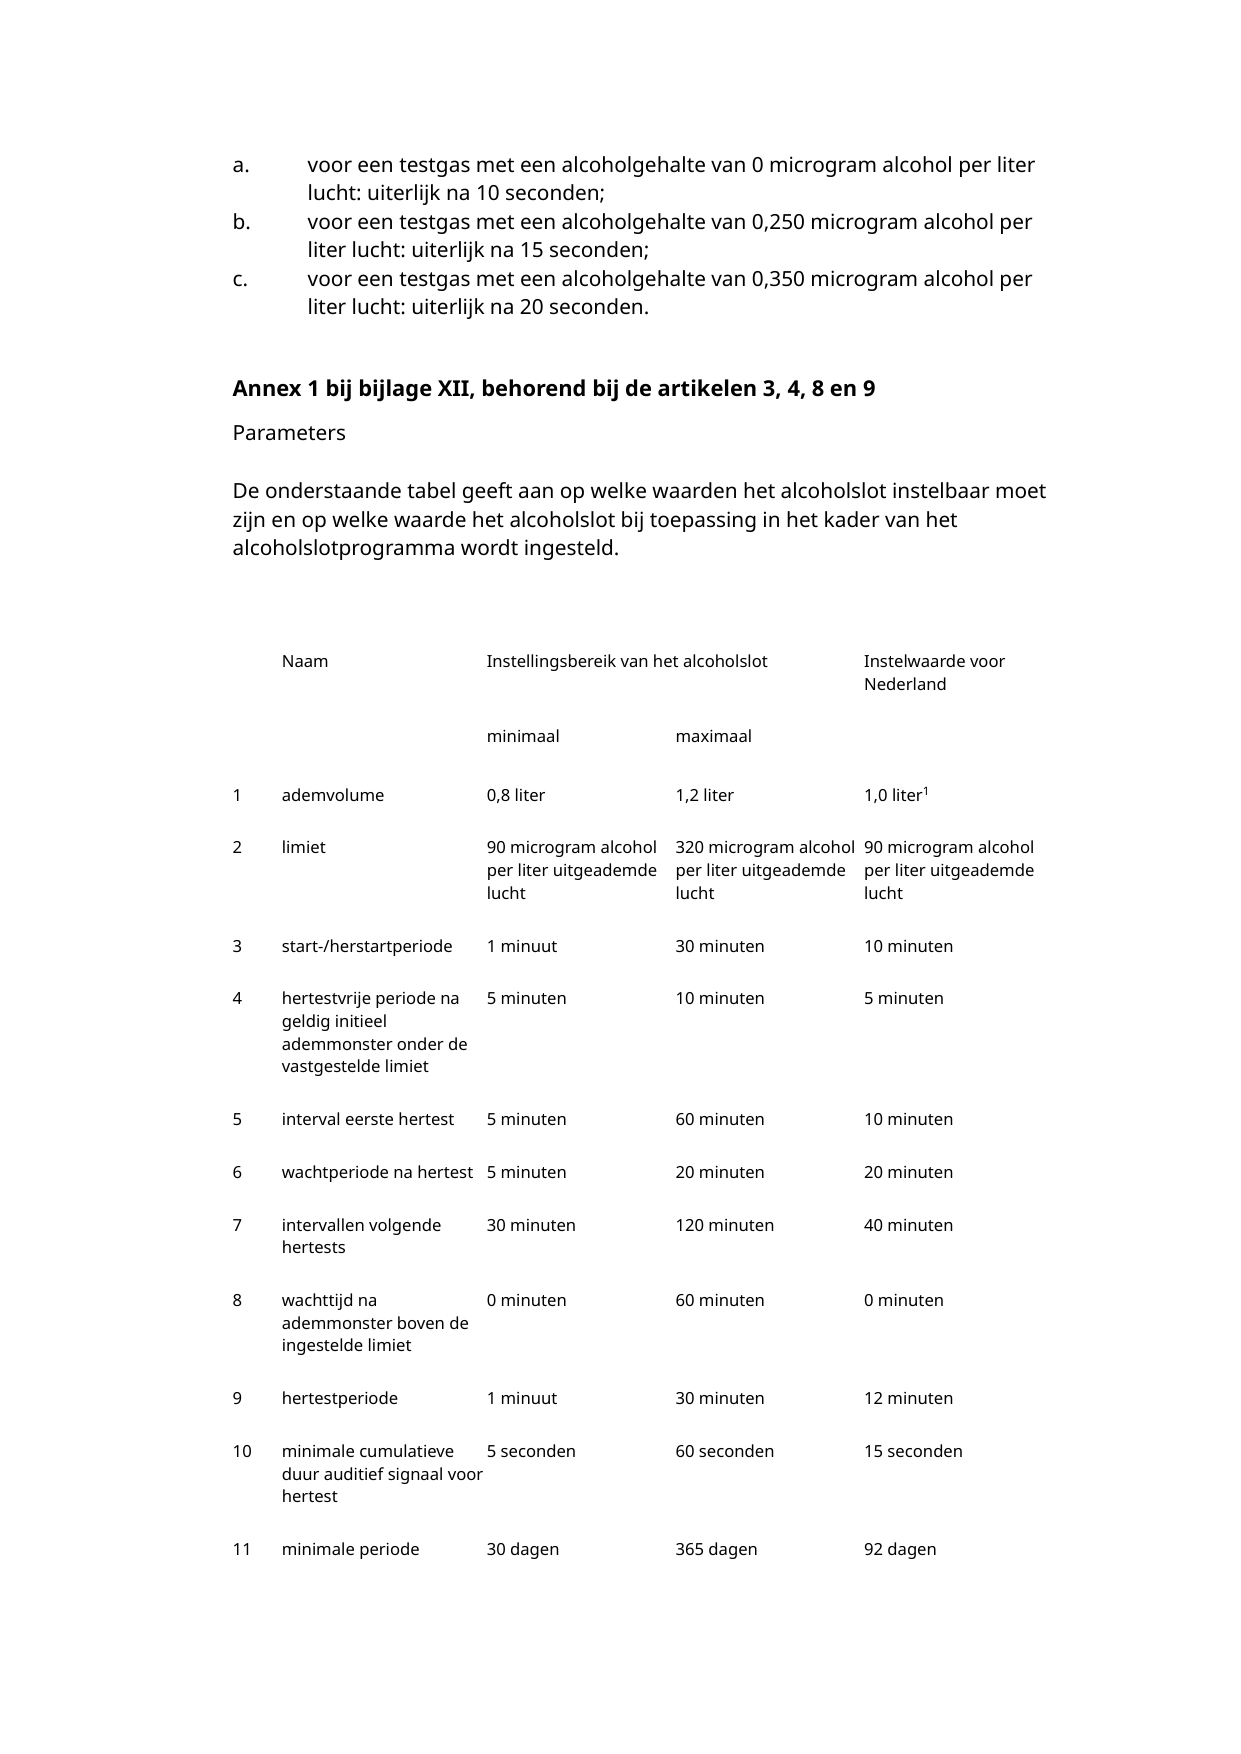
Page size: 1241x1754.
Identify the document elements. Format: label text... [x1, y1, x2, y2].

table_cell start-/herstartperiode [282, 934, 487, 987]
table_cell 5 seconden [487, 1440, 675, 1538]
table_header [233, 650, 282, 725]
table_cell minimale cumulatieve duur auditief signaal voor hertest [282, 1440, 487, 1538]
table_cell 7 [233, 1213, 282, 1289]
table_cell 6 [233, 1161, 282, 1213]
table_cell 60 minuten [675, 1108, 864, 1161]
table_cell 5 minuten [487, 1108, 675, 1161]
table_cell ademvolume [282, 784, 487, 836]
subtitle Parameters [232, 418, 1053, 446]
table_cell 40 minuten [864, 1213, 1053, 1289]
table_cell 2 [233, 836, 282, 934]
table_cell 92 dagen [864, 1538, 1053, 1560]
table_cell 8 [233, 1289, 282, 1387]
table_cell 0 minuten [487, 1289, 675, 1387]
table_cell 20 minuten [675, 1161, 864, 1213]
table_cell 5 minuten [487, 1161, 675, 1213]
table_cell 11 [233, 1538, 282, 1560]
table_cell wachtperiode na hertest [282, 1161, 487, 1213]
table_cell limiet [282, 836, 487, 934]
table_cell 10 minuten [864, 934, 1053, 987]
table_header Instellingsbereik van het alcoholslot [487, 650, 864, 725]
table_cell [282, 725, 487, 783]
table_cell 3 [233, 934, 282, 987]
table_cell hertestperiode [282, 1387, 487, 1439]
table_cell 5 minuten [864, 987, 1053, 1108]
table_cell minimaal [487, 725, 675, 783]
table_cell 30 minuten [675, 934, 864, 987]
table_cell [864, 725, 1053, 783]
table_cell wachttijd na ademmonster boven de ingestelde limiet [282, 1289, 487, 1387]
table_cell 30 minuten [675, 1387, 864, 1439]
table_cell 30 minuten [487, 1213, 675, 1289]
table_cell 1 minuut [487, 934, 675, 987]
table_cell 5 [233, 1108, 282, 1161]
table_cell 1,0 liter1 [864, 784, 1053, 836]
table_cell 120 minuten [675, 1213, 864, 1289]
table_cell interval eerste hertest [282, 1108, 487, 1161]
table_cell 60 seconden [675, 1440, 864, 1538]
table_cell 30 dagen [487, 1538, 675, 1560]
table_cell 10 minuten [864, 1108, 1053, 1161]
table_cell 1 minuut [487, 1387, 675, 1439]
table_header Naam [282, 650, 487, 725]
table_cell 10 [233, 1440, 282, 1538]
table_cell 20 minuten [864, 1161, 1053, 1213]
list voor een testgas met een alcoholgehalte van 0 microgram alcohol per liter lucht: uiterlijk na 10 seconden; [232, 150, 1053, 207]
table_cell 4 [233, 987, 282, 1108]
table_header Instelwaarde voor Nederland [864, 650, 1053, 725]
table_cell hertestvrije periode na geldig initieel ademmonster onder de vastgestelde limiet [282, 987, 487, 1108]
subtitle Annex 1 bij bijlage XII, behorend bij de artikelen 3, 4, 8 en 9 [232, 373, 1053, 403]
table_cell 320 microgram alcohol per liter uitgeademde lucht [675, 836, 864, 934]
table_cell 90 microgram alcohol per liter uitgeademde lucht [487, 836, 675, 934]
table_cell minimale periode [282, 1538, 487, 1560]
table_cell 60 minuten [675, 1289, 864, 1387]
list voor een testgas met een alcoholgehalte van 0,350 microgram alcohol per liter lucht: uiterlijk na 20 seconden. [232, 264, 1053, 321]
table_cell 1 [233, 784, 282, 836]
table_cell 90 microgram alcohol per liter uitgeademde lucht [864, 836, 1053, 934]
table_cell 15 seconden [864, 1440, 1053, 1538]
table_cell 10 minuten [675, 987, 864, 1108]
table_cell 1,2 liter [675, 784, 864, 836]
table_cell 0,8 liter [487, 784, 675, 836]
table_cell 9 [233, 1387, 282, 1439]
list voor een testgas met een alcoholgehalte van 0,250 microgram alcohol per liter lucht: uiterlijk na 15 seconden; [232, 207, 1053, 264]
table_cell maximaal [675, 725, 864, 783]
text De onderstaande tabel geeft aan op welke waarden het alcoholslot instelbaar moet zijn en op welke waarde het alcoholslot bij toepassing in het kader van het alcoholslotprogramma wordt ingesteld. [232, 476, 1053, 562]
table_cell 12 minuten [864, 1387, 1053, 1439]
table_cell [233, 725, 282, 783]
table_cell 0 minuten [864, 1289, 1053, 1387]
table_cell 365 dagen [675, 1538, 864, 1560]
table_cell intervallen volgende hertests [282, 1213, 487, 1289]
table_cell 5 minuten [487, 987, 675, 1108]
